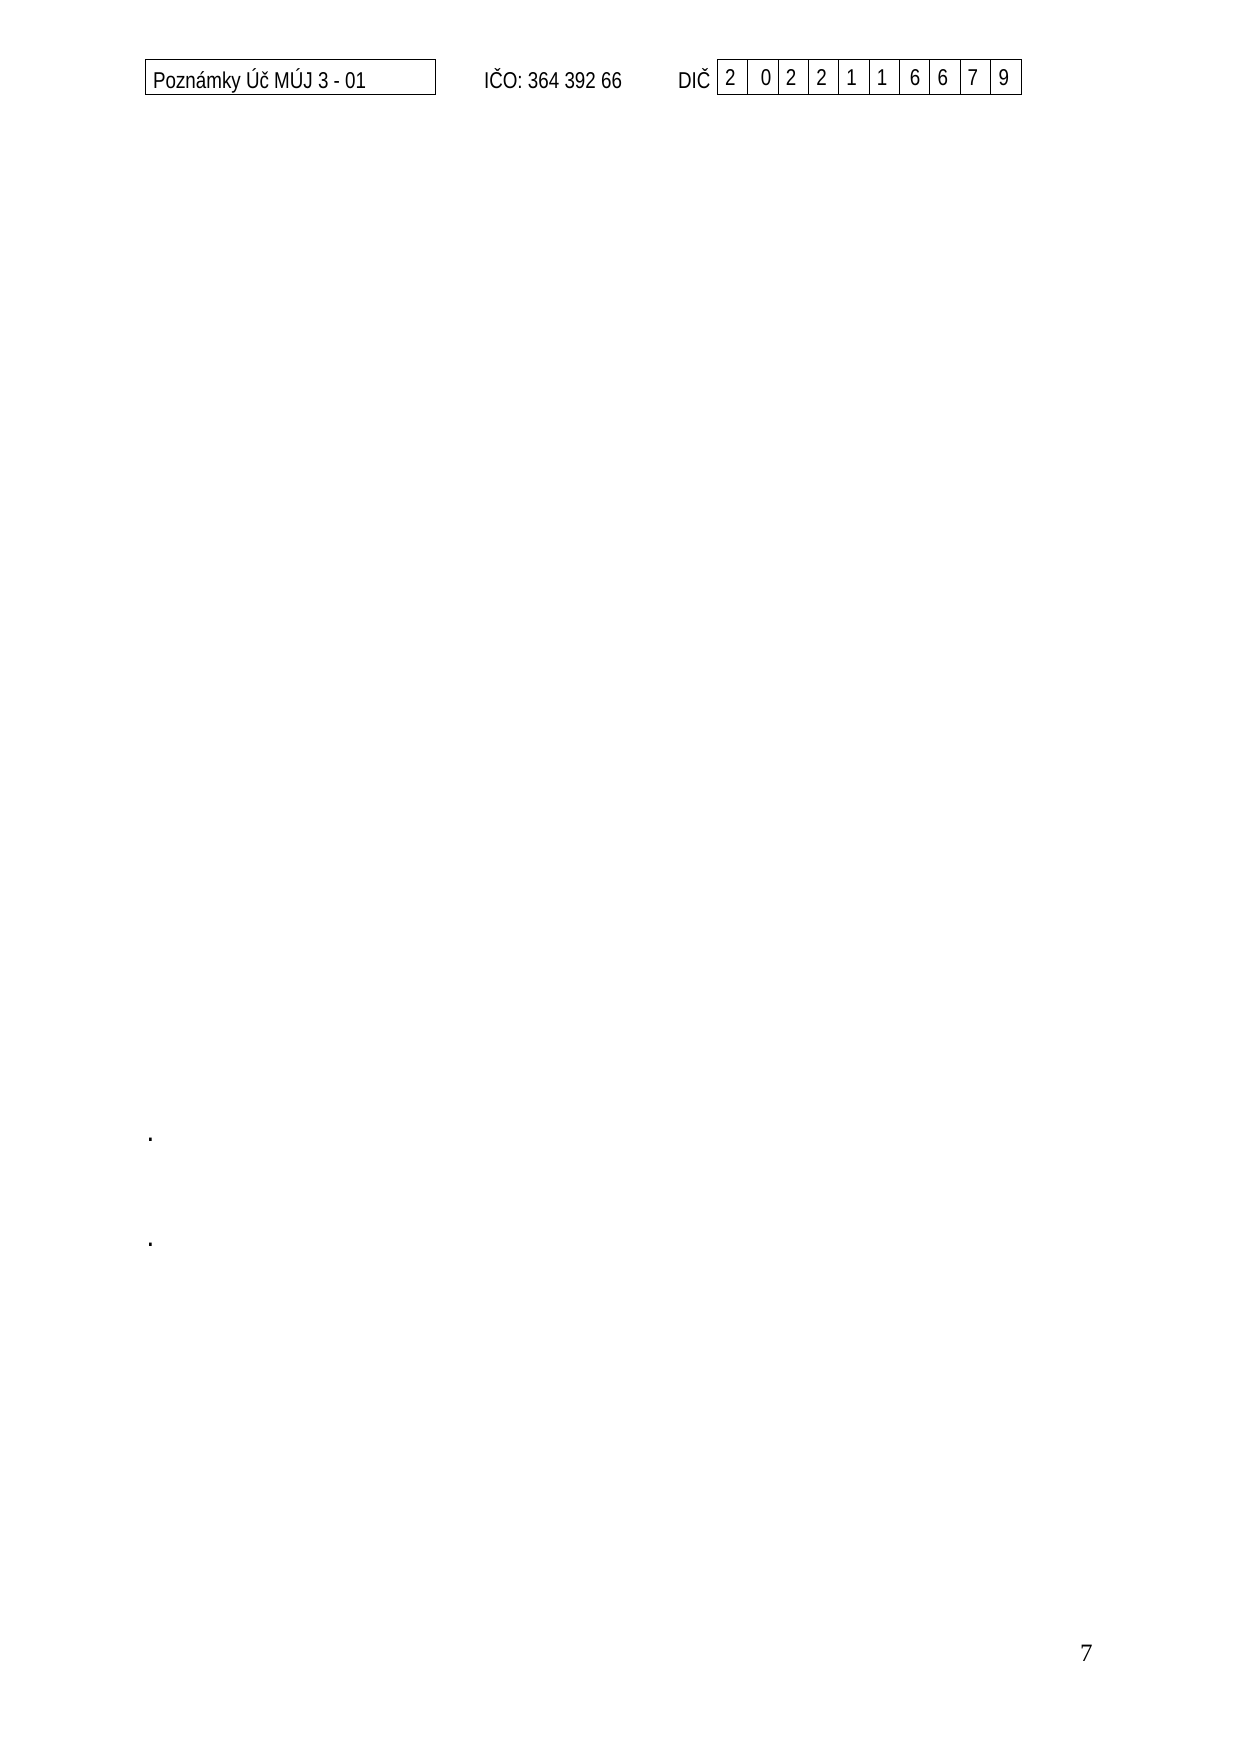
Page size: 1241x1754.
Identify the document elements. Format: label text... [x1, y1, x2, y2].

text . [148, 1225, 1141, 1252]
text . [148, 1120, 1141, 1146]
